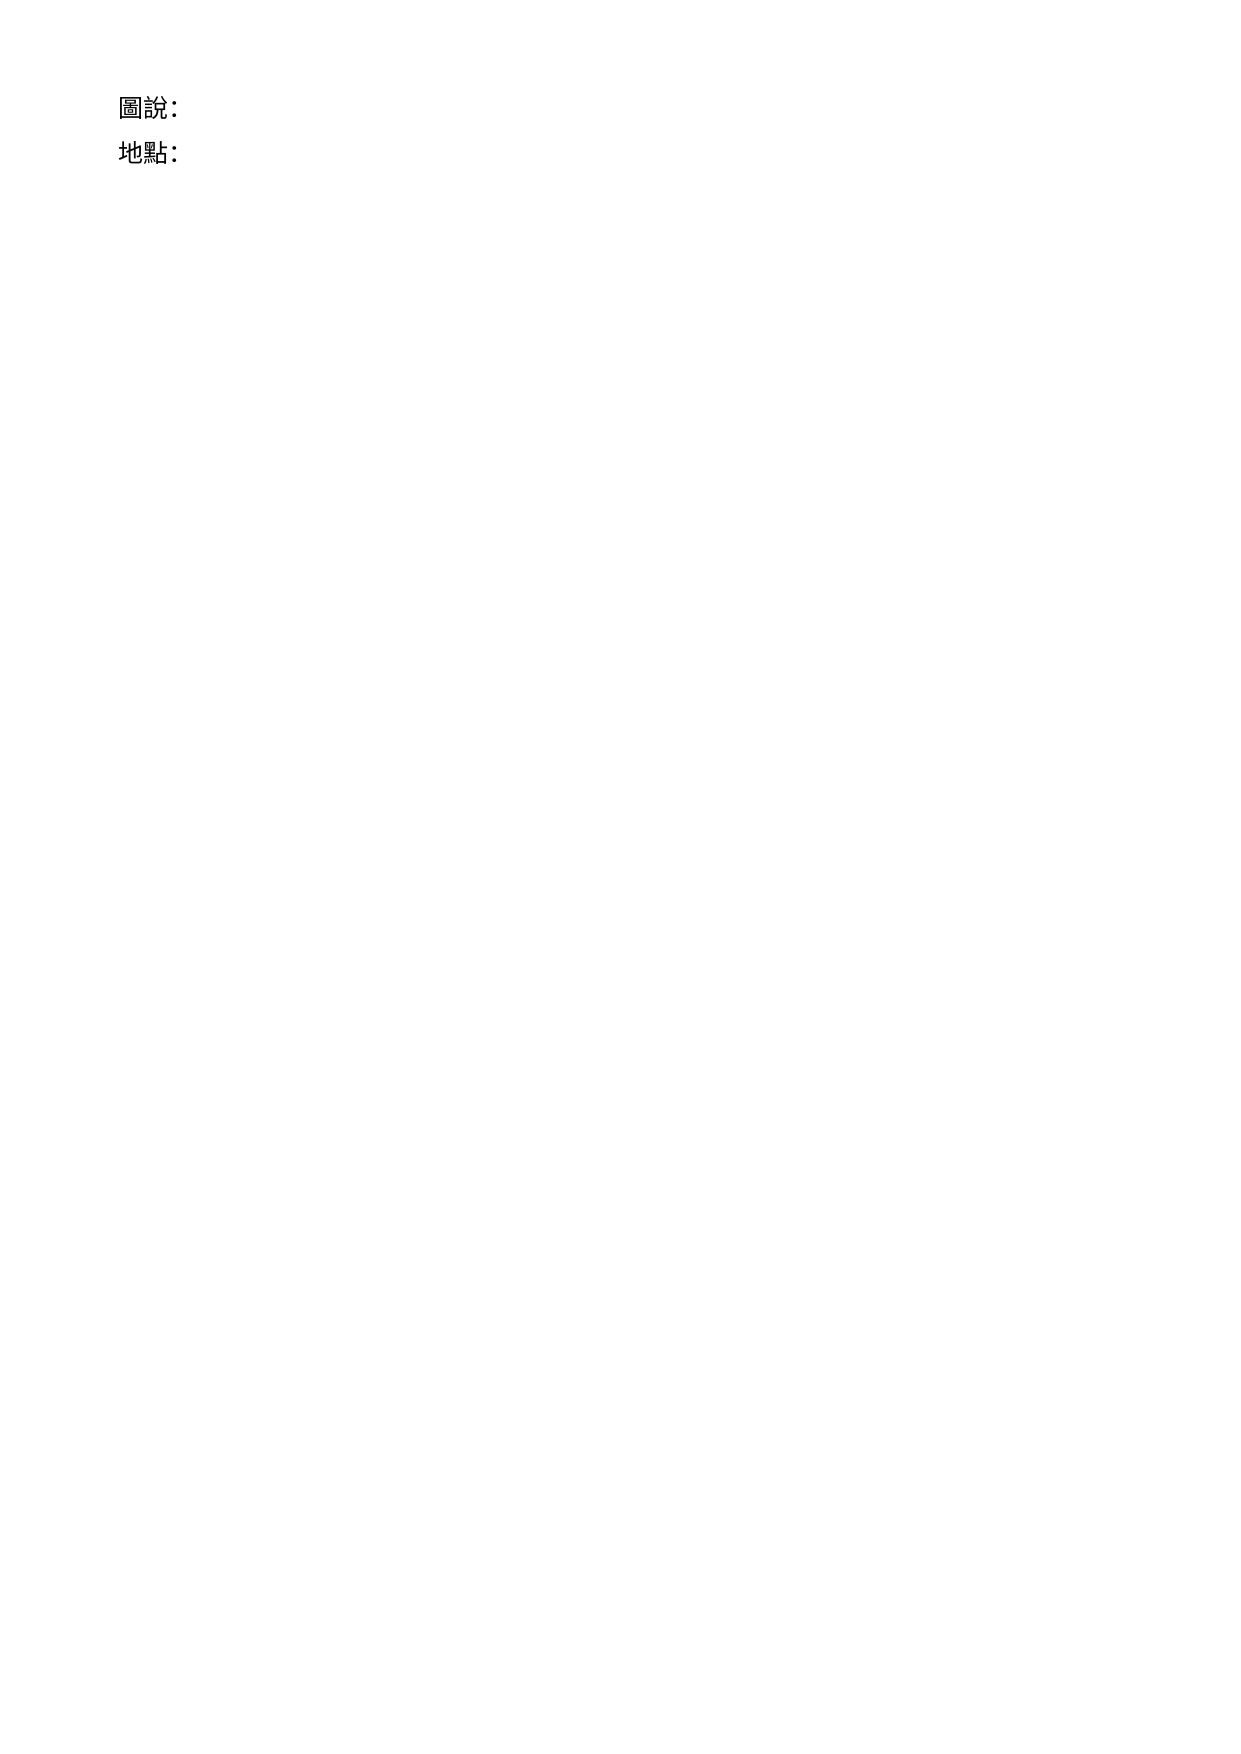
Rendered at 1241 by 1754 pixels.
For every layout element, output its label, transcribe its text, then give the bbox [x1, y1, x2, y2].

text 地點： [118, 134, 1122, 170]
text 圖說： [118, 89, 1122, 125]
